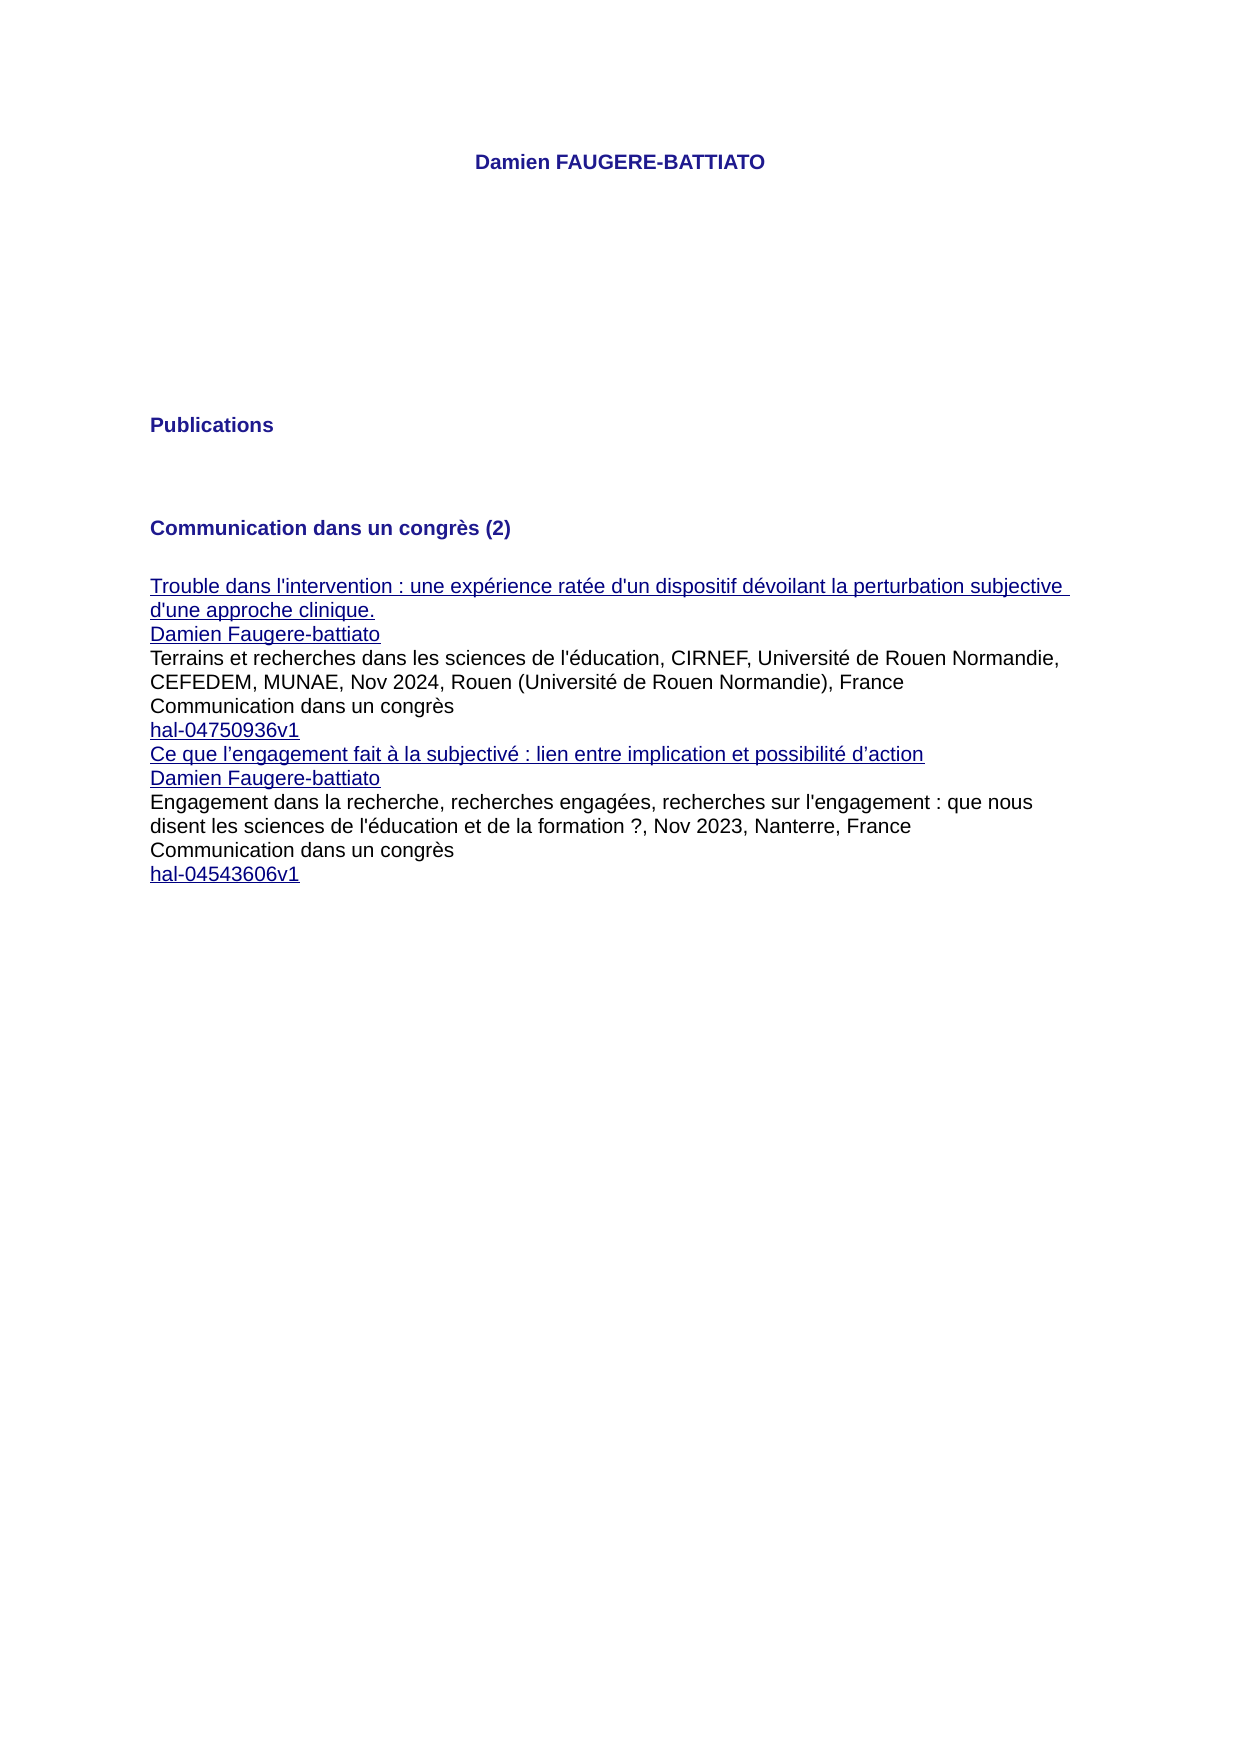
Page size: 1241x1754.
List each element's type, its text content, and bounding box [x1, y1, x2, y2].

subtitle Communication dans un congrès (2) [150, 516, 1090, 539]
table_header Trouble dans l'intervention : une expérience ratée d'un dispositif dévoilant la perturbation subjective d'une approche clinique. Damien Faugere-battiato Terrains et recherches dans les sciences de l'éducation, CIRNEF, Université de Rouen Normandie, CEFEDEM, MUNAE, Nov 2024, Rouen (Université de Rouen Normandie), France Communication dans un congrès hal-04750936v1 [150, 574, 1090, 742]
subtitle Damien FAUGERE-BATTIATO [150, 150, 1090, 174]
subtitle Publications [150, 412, 1090, 436]
table_cell Ce que l’engagement fait à la subjectivé : lien entre implication et possibilité d’action Damien Faugere-battiato Engagement dans la recherche, recherches engagées, recherches sur l'engagement : que nous disent les sciences de l'éducation et de la formation ?, Nov 2023, Nanterre, France Communication dans un congrès hal-04543606v1 [150, 742, 1090, 885]
